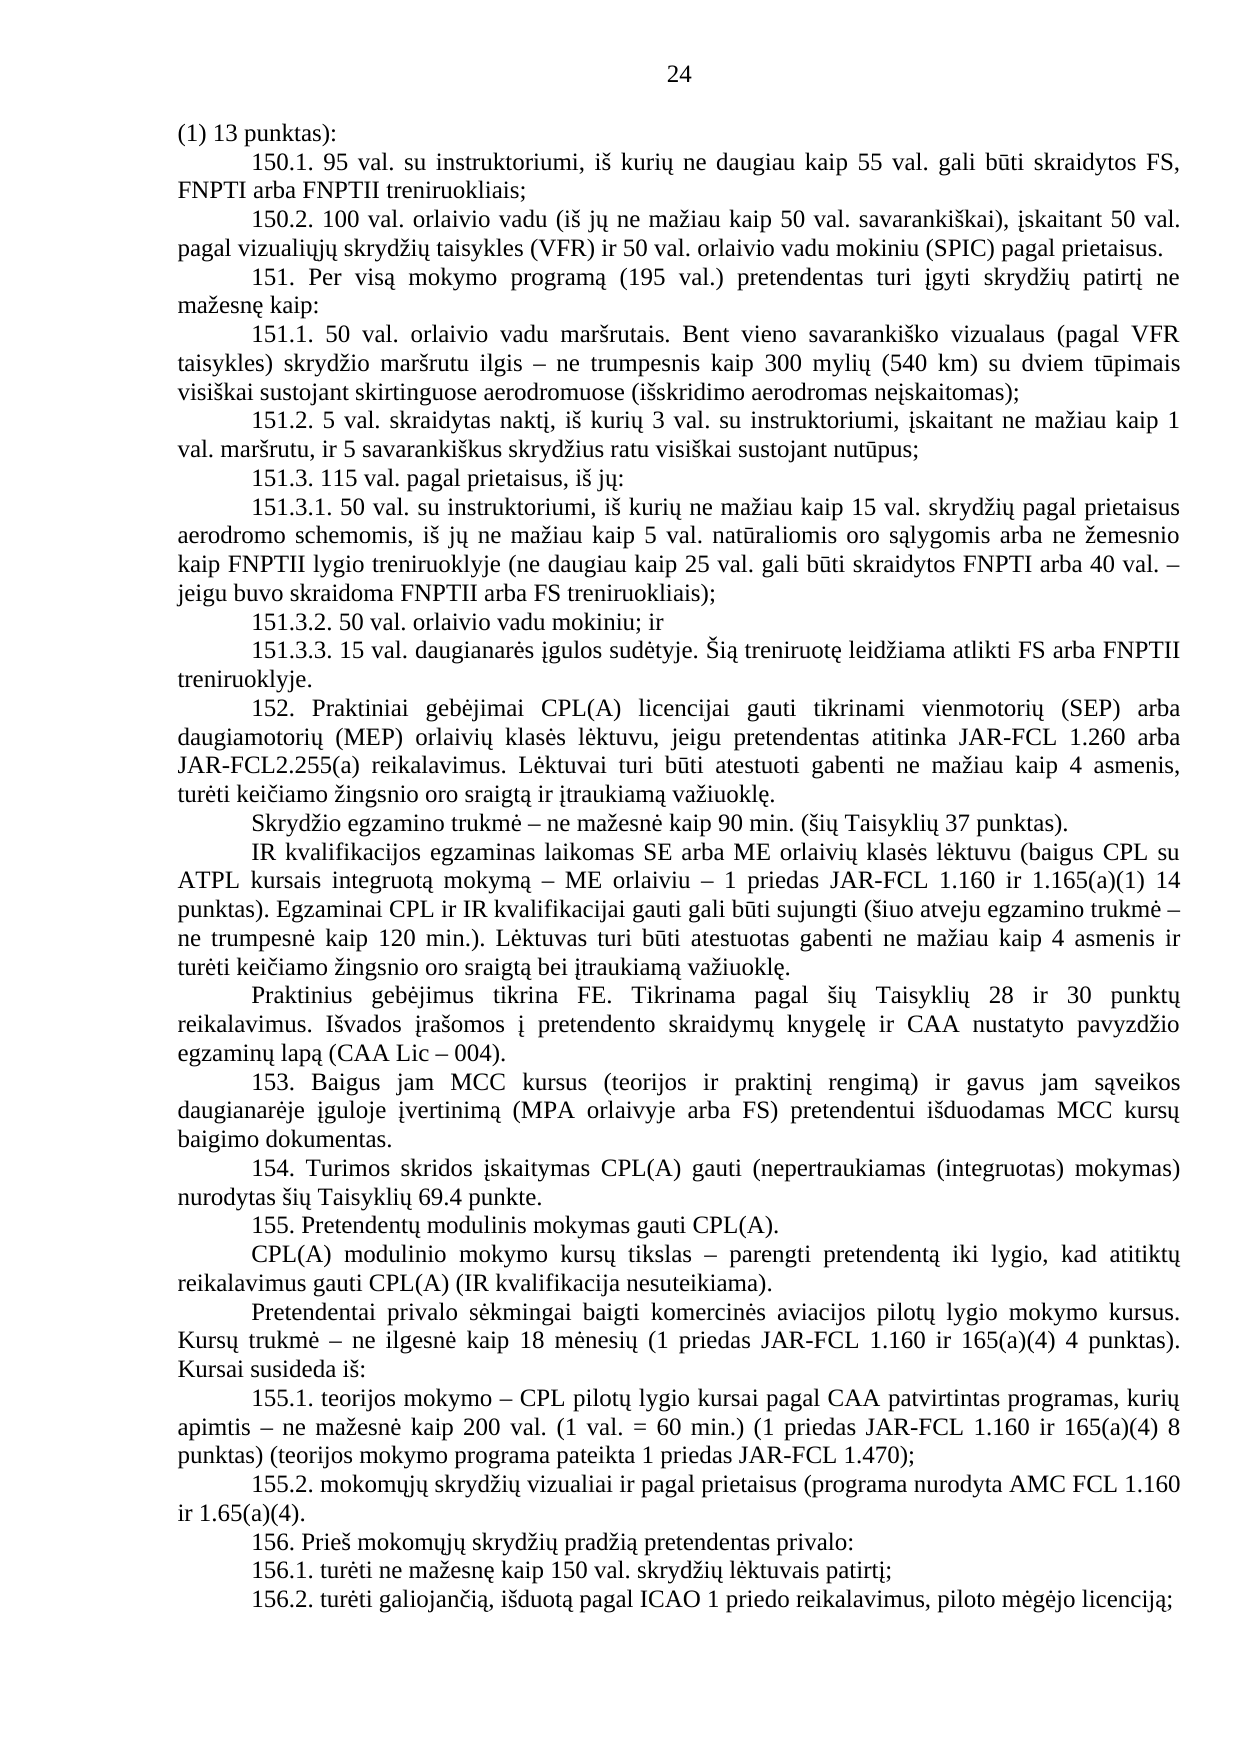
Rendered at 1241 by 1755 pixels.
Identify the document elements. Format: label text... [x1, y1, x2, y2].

text 156.1. turėti ne mažesnę kaip 150 val. skrydžių lėktuvais patirtį; [177, 1556, 1181, 1584]
text 156. Prieš mokomųjų skrydžių pradžią pretendentas privalo: [177, 1527, 1181, 1556]
text 151.3. 115 val. pagal prietaisus, iš jų: [177, 463, 1181, 492]
text 151. Per visą mokymo programą (195 val.) pretendentas turi įgyti skrydžių patirtį ne mažesnę kaip: [177, 262, 1181, 319]
text 155. Pretendentų modulinis mokymas gauti CPL(A). [177, 1211, 1181, 1239]
text 151.3.2. 50 val. orlaivio vadu mokiniu; ir [177, 607, 1181, 636]
text Praktinius gebėjimus tikrina FE. Tikrinama pagal šių Taisyklių 28 ir 30 punktų reikalavimus. Išvados įrašomos į pretendento skraidymų knygelę ir CAA nustatyto pavyzdžio egzaminų lapą (CAA Lic – 004). [177, 981, 1181, 1067]
text 152. Praktiniai gebėjimai CPL(A) licencijai gauti tikrinami vienmotorių (SEP) arba daugiamotorių (MEP) orlaivių klasės lėktuvu, jeigu pretendentas atitinka JAR-FCL 1.260 arba JAR-FCL2.255(a) reikalavimus. Lėktuvai turi būti atestuoti gabenti ne mažiau kaip 4 asmenis, turėti keičiamo žingsnio oro sraigtą ir įtraukiamą važiuoklę. [177, 693, 1181, 808]
text 151.3.1. 50 val. su instruktoriumi, iš kurių ne mažiau kaip 15 val. skrydžių pagal prietaisus aerodromo schemomis, iš jų ne mažiau kaip 5 val. natūraliomis oro sąlygomis arba ne žemesnio kaip FNPTII lygio treniruoklyje (ne daugiau kaip 25 val. gali būti skraidytos FNPTI arba 40 val. – jeigu buvo skraidoma FNPTII arba FS treniruokliais); [177, 492, 1181, 607]
text CPL(A) modulinio mokymo kursų tikslas – parengti pretendentą iki lygio, kad atitiktų reikalavimus gauti CPL(A) (IR kvalifikacija nesuteikiama). [177, 1239, 1181, 1297]
text 155.2. mokomųjų skrydžių vizualiai ir pagal prietaisus (programa nurodyta AMC FCL 1.160 ir 1.65(a)(4). [177, 1469, 1181, 1527]
text 153. Baigus jam MCC kursus (teorijos ir praktinį rengimą) ir gavus jam sąveikos daugianarėje įguloje įvertinimą (MPA orlaivyje arba FS) pretendentui išduodamas MCC kursų baigimo dokumentas. [177, 1067, 1181, 1153]
text 155.1. teorijos mokymo – CPL pilotų lygio kursai pagal CAA patvirtintas programas, kurių apimtis – ne mažesnė kaip 200 val. (1 val. = 60 min.) (1 priedas JAR-FCL 1.160 ir 165(a)(4) 8 punktas) (teorijos mokymo programa pateikta 1 priedas JAR-FCL 1.470); [177, 1383, 1181, 1469]
text 154. Turimos skridos įskaitymas CPL(A) gauti (nepertraukiamas (integruotas) mokymas) nurodytas šių Taisyklių 69.4 punkte. [177, 1153, 1181, 1211]
text 151.2. 5 val. skraidytas naktį, iš kurių 3 val. su instruktoriumi, įskaitant ne mažiau kaip 1 val. maršrutu, ir 5 savarankiškus skrydžius ratu visiškai sustojant nutūpus; [177, 406, 1181, 463]
text (1) 13 punktas): [177, 118, 1181, 147]
text 151.1. 50 val. orlaivio vadu maršrutais. Bent vieno savarankiško vizualaus (pagal VFR taisykles) skrydžio maršrutu ilgis – ne trumpesnis kaip 300 mylių (540 km) su dviem tūpimais visiškai sustojant skirtinguose aerodromuose (išskridimo aerodromas neįskaitomas); [177, 319, 1181, 406]
text Skrydžio egzamino trukmė – ne mažesnė kaip 90 min. (šių Taisyklių 37 punktas). [177, 808, 1181, 837]
text 151.3.3. 15 val. daugianarės įgulos sudėtyje. Šią treniruotę leidžiama atlikti FS arba FNPTII treniruoklyje. [177, 636, 1181, 693]
text IR kvalifikacijos egzaminas laikomas SE arba ME orlaivių klasės lėktuvu (baigus CPL su ATPL kursais integruotą mokymą – ME orlaiviu – 1 priedas JAR-FCL 1.160 ir 1.165(a)(1) 14 punktas). Egzaminai CPL ir IR kvalifikacijai gauti gali būti sujungti (šiuo atveju egzamino trukmė – ne trumpesnė kaip 120 min.). Lėktuvas turi būti atestuotas gabenti ne mažiau kaip 4 asmenis ir turėti keičiamo žingsnio oro sraigtą bei įtraukiamą važiuoklę. [177, 837, 1181, 981]
text 156.2. turėti galiojančią, išduotą pagal ICAO 1 priedo reikalavimus, piloto mėgėjo licenciją; [177, 1584, 1181, 1613]
text Pretendentai privalo sėkmingai baigti komercinės aviacijos pilotų lygio mokymo kursus. Kursų trukmė – ne ilgesnė kaip 18 mėnesių (1 priedas JAR-FCL 1.160 ir 165(a)(4) 4 punktas). Kursai susideda iš: [177, 1297, 1181, 1383]
text 150.2. 100 val. orlaivio vadu (iš jų ne mažiau kaip 50 val. savarankiškai), įskaitant 50 val. pagal vizualiųjų skrydžių taisykles (VFR) ir 50 val. orlaivio vadu mokiniu (SPIC) pagal prietaisus. [177, 204, 1181, 262]
text 150.1. 95 val. su instruktoriumi, iš kurių ne daugiau kaip 55 val. gali būti skraidytos FS, FNPTI arba FNPTII treniruokliais; [177, 147, 1181, 204]
